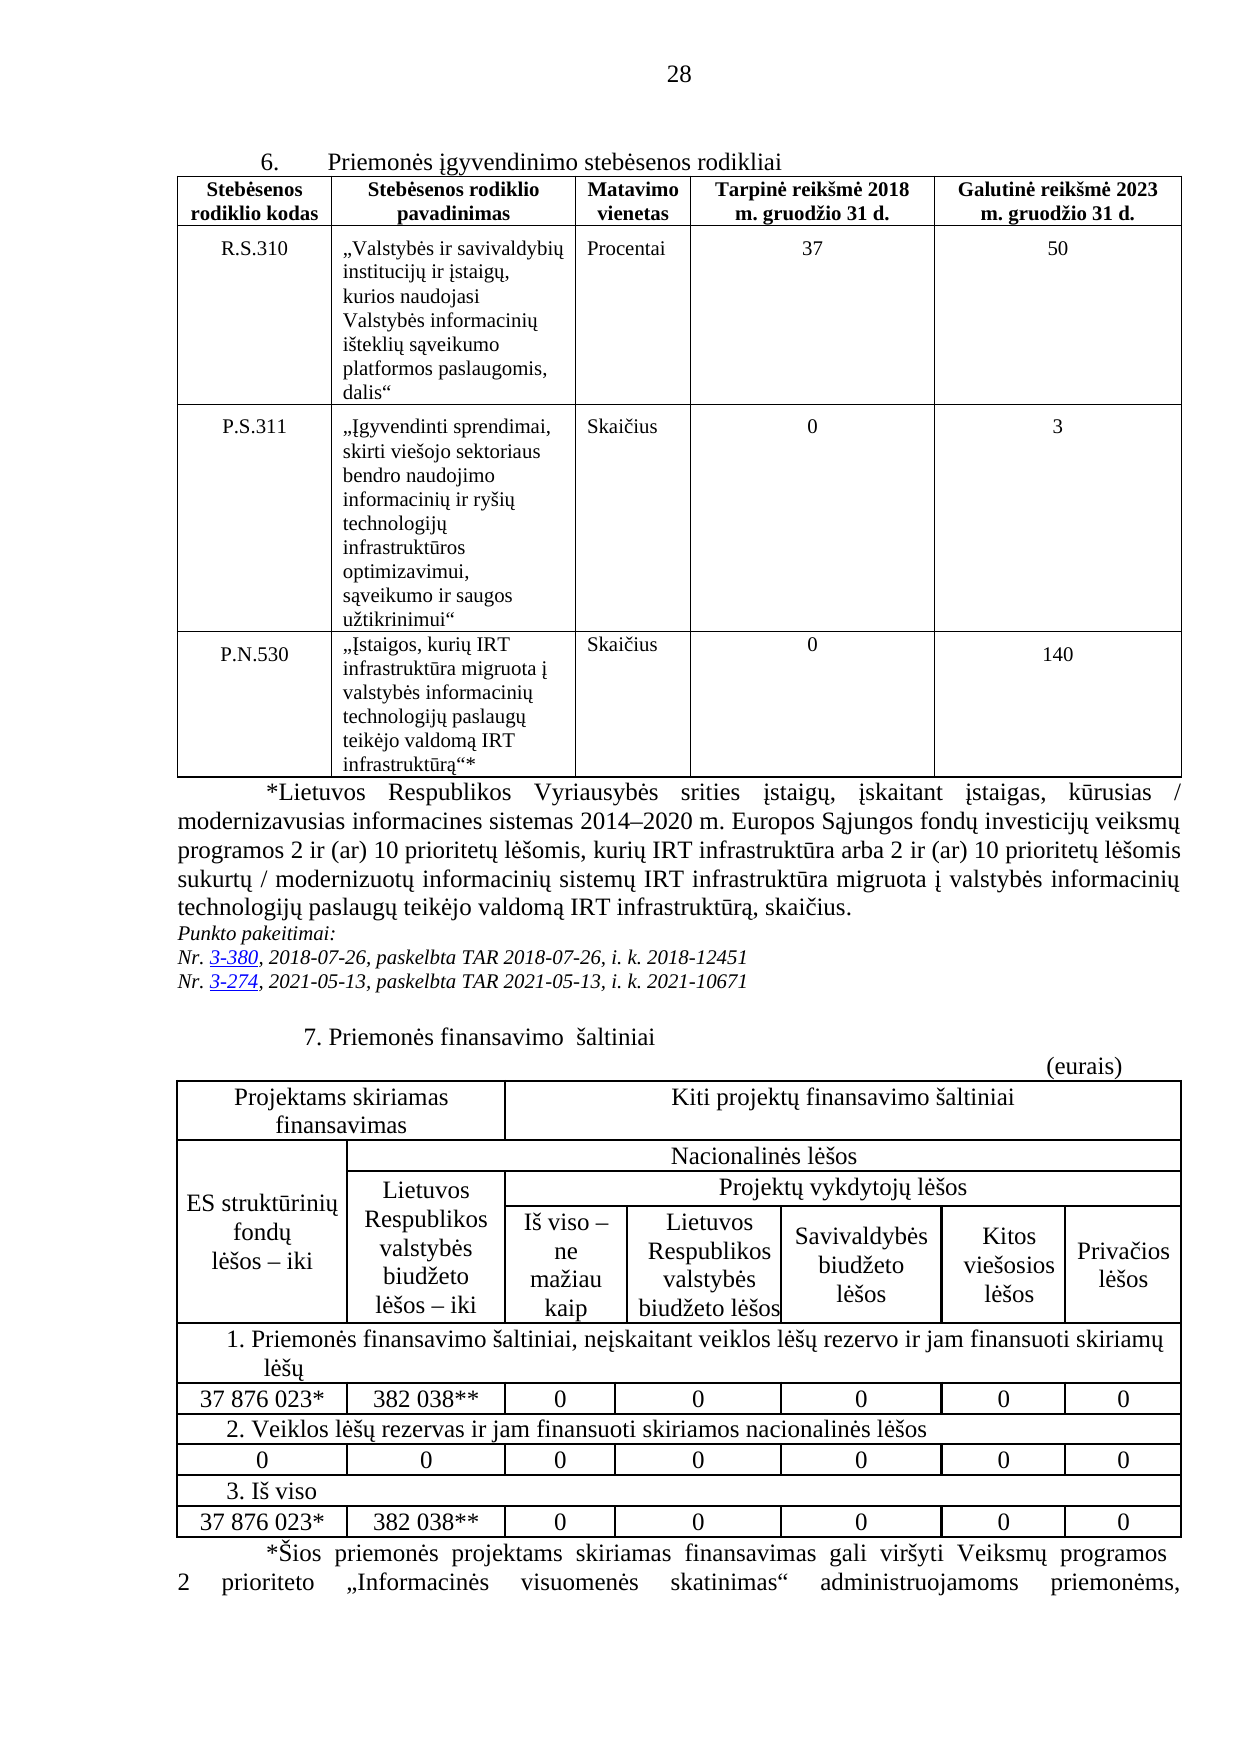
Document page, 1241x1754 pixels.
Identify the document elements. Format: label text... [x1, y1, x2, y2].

table_cell 0 [943, 1445, 1064, 1474]
table_cell „Įstaigos, kurių IRT infrastruktūra migruota į valstybės informacinių technologijų paslaugų teikėjo valdomą IRT infrastruktūrą“* [332, 632, 575, 776]
table_cell Lietuvos Respublikos valstybės biudžeto lėšos [628, 1207, 780, 1322]
table_cell 0 [1066, 1507, 1180, 1536]
text 6. Priemonės įgyvendinimo stebėsenos rodikliai [177, 147, 1181, 176]
table_cell Iš viso – ne mažiau kaip [506, 1207, 626, 1322]
table_cell 0 [616, 1445, 780, 1474]
table_cell 0 [506, 1507, 614, 1536]
table_header Stebėsenos rodiklio pavadinimas [332, 177, 575, 225]
table_cell Skaičius [576, 632, 690, 776]
table_cell 0 [943, 1507, 1064, 1536]
table_header Projektams skiriamas finansavimas [178, 1082, 504, 1139]
table_cell Kitos viešosios lėšos [943, 1207, 1064, 1322]
table_cell 0 [782, 1445, 940, 1474]
table_header Tarpinė reikšmė 2018 m. gruodžio 31 d. [691, 177, 934, 225]
table_cell 382 038** [348, 1507, 504, 1536]
table_cell Procentai [576, 226, 690, 404]
table_cell Skaičius [576, 405, 690, 631]
table_cell R.S.310 [178, 226, 331, 404]
table_cell 37 [691, 226, 934, 404]
table_cell „Įgyvendinti sprendimai, skirti viešojo sektoriaus bendro naudojimo informacinių ir ryšių technologijų infrastruktūros optimizavimui, sąveikumo ir saugos užtikrinimui“ [332, 405, 575, 631]
table_cell 0 [782, 1384, 940, 1412]
table_cell 0 [1066, 1445, 1180, 1474]
table_cell 140 [935, 632, 1181, 776]
table_cell 0 [506, 1445, 614, 1474]
table_cell 3. Iš viso [178, 1476, 1180, 1505]
table_cell 2. Veiklos lėšų rezervas ir jam finansuoti skiriamos nacionalinės lėšos [178, 1415, 1180, 1443]
table_cell Lietuvos Respublikos valstybės biudžeto lėšos – iki [348, 1172, 504, 1322]
table_cell 0 [943, 1384, 1064, 1412]
table_cell 37 876 023* [178, 1384, 346, 1412]
table_cell 0 [616, 1507, 780, 1536]
text *Lietuvos Respublikos Vyriausybės srities įstaigų, įskaitant įstaigas, kūrusias / modernizavusias informacines sistemas 2014–2020 m. Europos Sąjungos fondų investicijų veiksmų programos 2 ir (ar) 10 prioritetų lėšomis, kurių IRT infrastruktūra arba 2 ir (ar) 10 prioritetų lėšomis sukurtų / modernizuotų informacinių sistemų IRT infrastruktūra migruota į valstybės informacinių technologijų paslaugų teikėjo valdomą IRT infrastruktūrą, skaičius. [177, 778, 1181, 921]
table_header Kiti projektų finansavimo šaltiniai [506, 1082, 1180, 1139]
table_cell P.S.311 [178, 405, 331, 631]
table_cell Savivaldybės biudžeto lėšos [782, 1207, 940, 1322]
table_cell 0 [178, 1445, 346, 1474]
table_cell ES struktūrinių fondų lėšos – iki [178, 1141, 346, 1322]
text Nr. 3-380, 2018-07-26, paskelbta TAR 2018-07-26, i. k. 2018-12451 [177, 945, 1181, 969]
table_cell 0 [1066, 1384, 1180, 1412]
table_cell Nacionalinės lėšos [348, 1141, 1180, 1170]
table_cell Privačios lėšos [1066, 1207, 1180, 1322]
table_cell 0 [691, 632, 934, 776]
text Punkto pakeitimai: [177, 921, 1181, 945]
table_cell 0 [782, 1507, 940, 1536]
table_header Stebėsenos rodiklio kodas [178, 177, 331, 225]
table_cell 50 [935, 226, 1181, 404]
table_cell P.N.530 [178, 632, 331, 776]
table_header Matavimo vienetas [576, 177, 690, 225]
table_cell 1. Priemonės finansavimo šaltiniai, neįskaitant veiklos lėšų rezervo ir jam finansuoti skiriamų lėšų [178, 1324, 1180, 1382]
text (eurais) [717, 1051, 1122, 1080]
table_header Galutinė reikšmė 2023 m. gruodžio 31 d. [935, 177, 1181, 225]
table_cell 0 [348, 1445, 504, 1474]
table_cell 0 [691, 405, 934, 631]
text Nr. 3-274, 2021-05-13, paskelbta TAR 2021-05-13, i. k. 2021-10671 [177, 969, 1181, 993]
text 7. Priemonės finansavimo šaltiniai [303, 1022, 1181, 1051]
table_cell 0 [616, 1384, 780, 1412]
table_cell 3 [935, 405, 1181, 631]
table_cell 382 038** [348, 1384, 504, 1412]
table_cell Projektų vykdytojų lėšos [506, 1172, 1180, 1205]
table_cell „Valstybės ir savivaldybių institucijų ir įstaigų, kurios naudojasi Valstybės informacinių išteklių sąveikumo platformos paslaugomis, dalis“ [332, 226, 575, 404]
table_cell 37 876 023* [178, 1507, 346, 1536]
text *Šios priemonės projektams skiriamas finansavimas gali viršyti Veiksmų programos 2 prioriteto „Informacinės visuomenės skatinimas“ administruojamoms priemonėms, [177, 1538, 1181, 1595]
table_cell 0 [506, 1384, 614, 1412]
